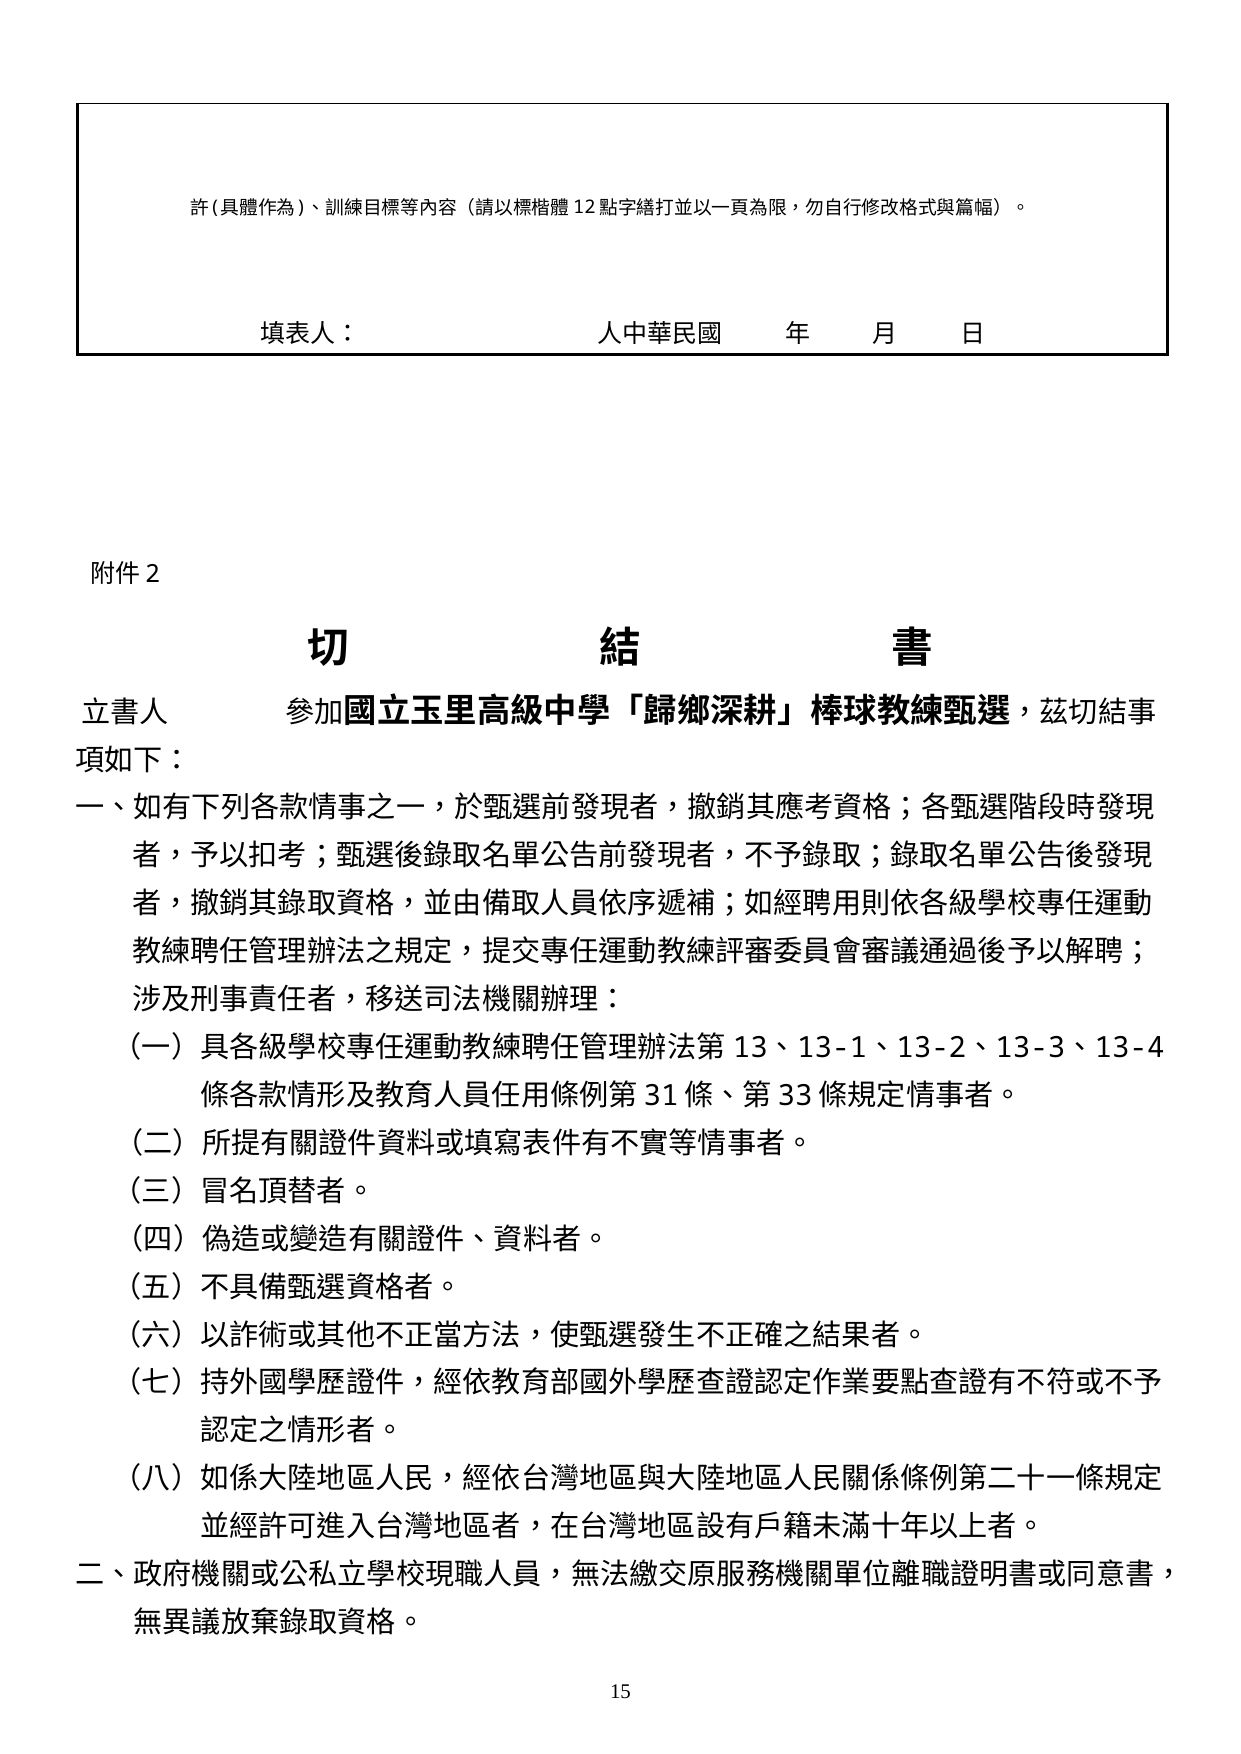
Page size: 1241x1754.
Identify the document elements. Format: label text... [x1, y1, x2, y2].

text 立書人 參加國立玉里高級中學「歸鄉深耕」棒球教練甄選，茲切結事項如下： [75, 684, 1165, 779]
table_cell 許(具體作為)、訓練目標等內容（請以標楷體12點字繕打並以一頁為限，勿自行修改格式與篇幅）。 填表人： 人中華民國 年 月 日 [79, 104, 1166, 352]
text （三）冒名頂替者。 [112, 1163, 1165, 1211]
text 一、如有下列各款情事之一，於甄選前發現者，撤銷其應考資格；各甄選階段時發現者，予以扣考；甄選後錄取名單公告前發現者，不予錄取；錄取名單公告後發現者，撤銷其錄取資格，並由備取人員依序遞補；如經聘用則依各級學校專任運動教練聘任管理辦法之規定，提交專任運動教練評審委員會審議通過後予以解聘；涉及刑事責任者，移送司法機關辦理： [75, 779, 1165, 1019]
text （六）以詐術或其他不正當方法，使甄選發生不正確之結果者。 [112, 1307, 1165, 1354]
text 二、政府機關或公私立學校現職人員，無法繳交原服務機關單位離職證明書或同意書，無異議放棄錄取資格。 [75, 1546, 1165, 1642]
text 附件2 [90, 554, 172, 590]
text （一）具各級學校專任運動教練聘任管理辦法第13、13-1、13-2、13-3、13-4條各款情形及教育人員任用條例第31條、第33條規定情事者。 [112, 1019, 1165, 1115]
text 切 結 書 [75, 546, 1165, 665]
text （八）如係大陸地區人民，經依台灣地區與大陸地區人民關係條例第二十一條規定並經許可進入台灣地區者，在台灣地區設有戶籍未滿十年以上者。 [112, 1450, 1165, 1546]
text （七）持外國學歷證件，經依教育部國外學歷查證認定作業要點查證有不符或不予認定之情形者。 [112, 1354, 1165, 1450]
text （五）不具備甄選資格者。 [112, 1259, 1165, 1307]
text （四）偽造或變造有關證件、資料者。 [114, 1211, 1165, 1259]
text （二）所提有關證件資料或填寫表件有不實等情事者。 [75, 1115, 1165, 1163]
